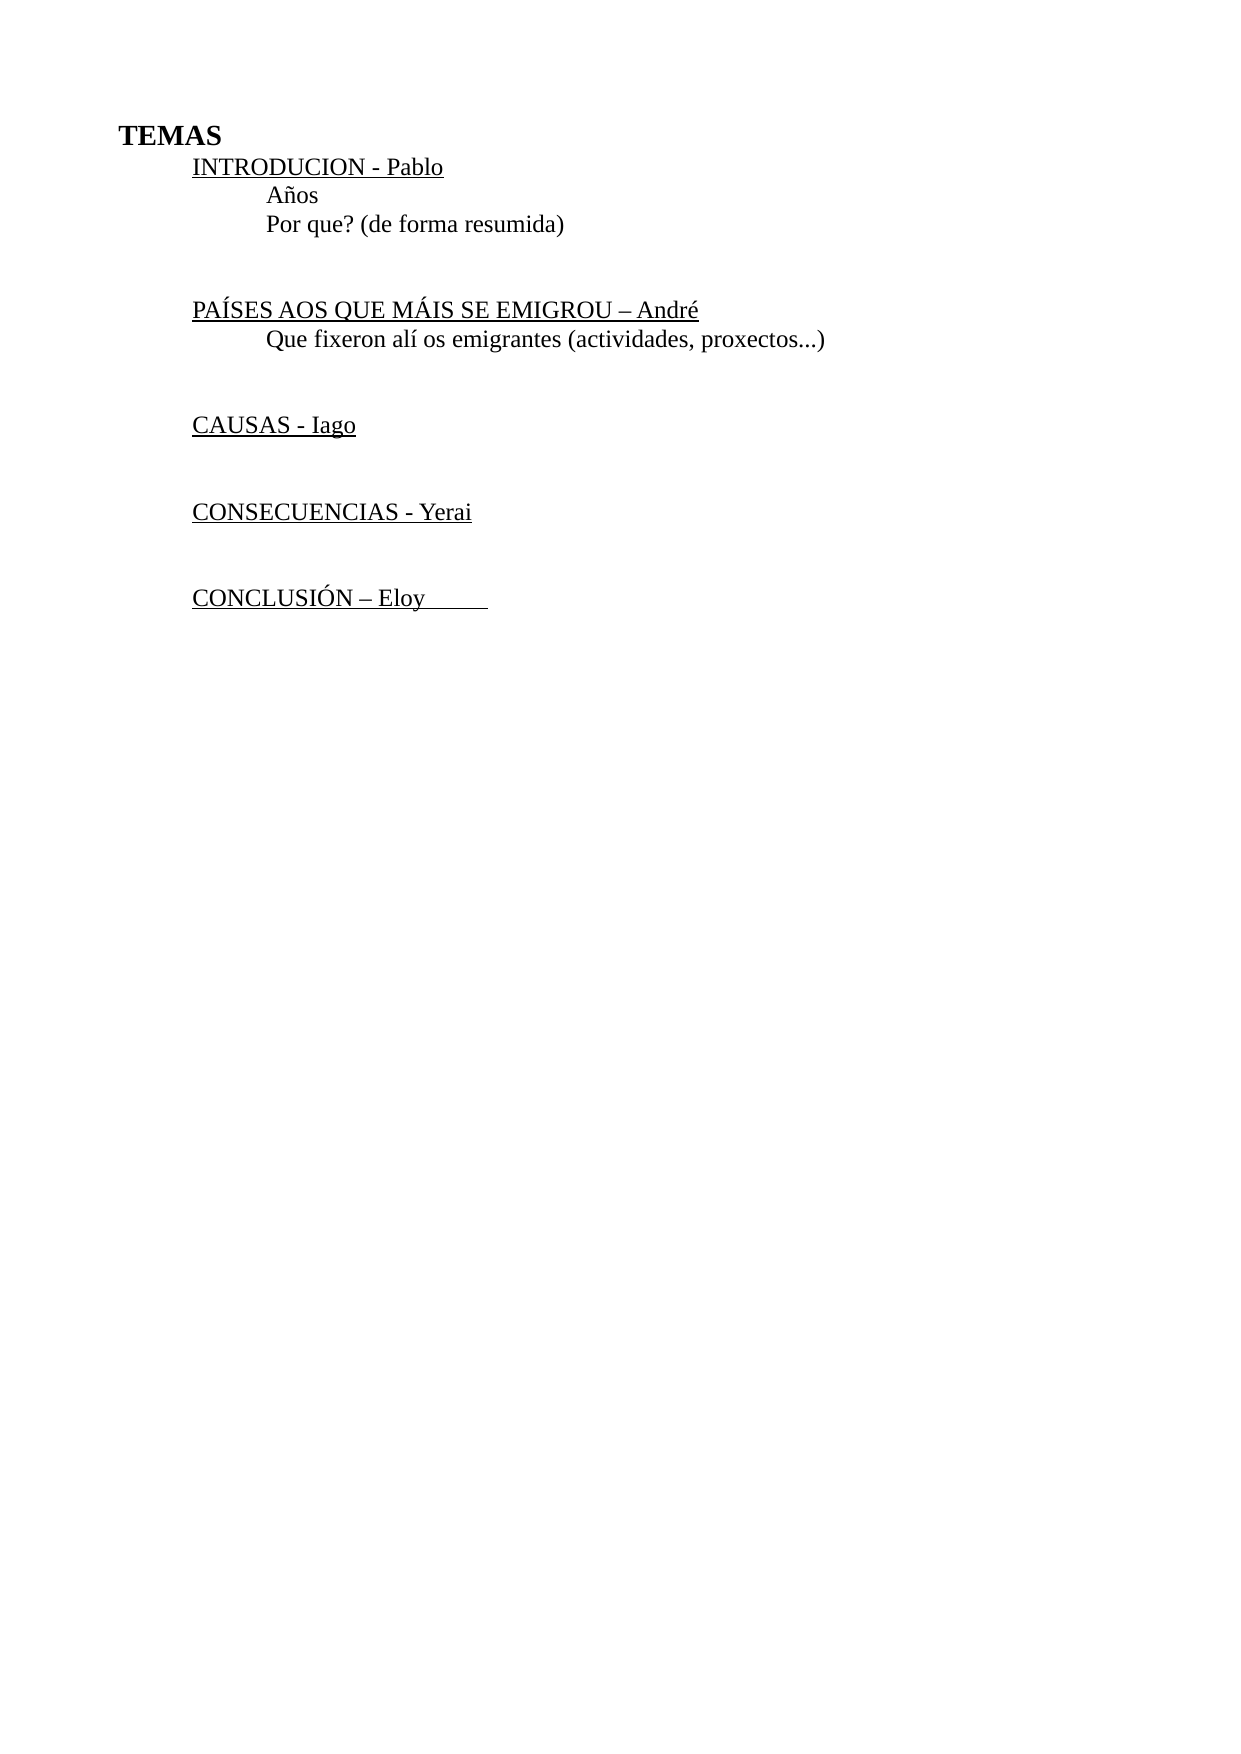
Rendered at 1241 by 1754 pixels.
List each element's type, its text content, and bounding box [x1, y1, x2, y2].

text Que fixeron alí os emigrantes (actividades, proxectos...) [118, 324, 1122, 353]
text Por que? (de forma resumida) [118, 209, 1122, 238]
text CONCLUSIÓN – Eloy [118, 583, 1122, 612]
text PAÍSES AOS QUE MÁIS SE EMIGROU – André [118, 295, 1122, 324]
text TEMAS [118, 118, 1122, 152]
text Años [118, 180, 1122, 209]
text CONSECUENCIAS - Yerai [118, 497, 1122, 525]
text CAUSAS - Iago [118, 410, 1122, 439]
text INTRODUCION - Pablo [118, 152, 1122, 180]
